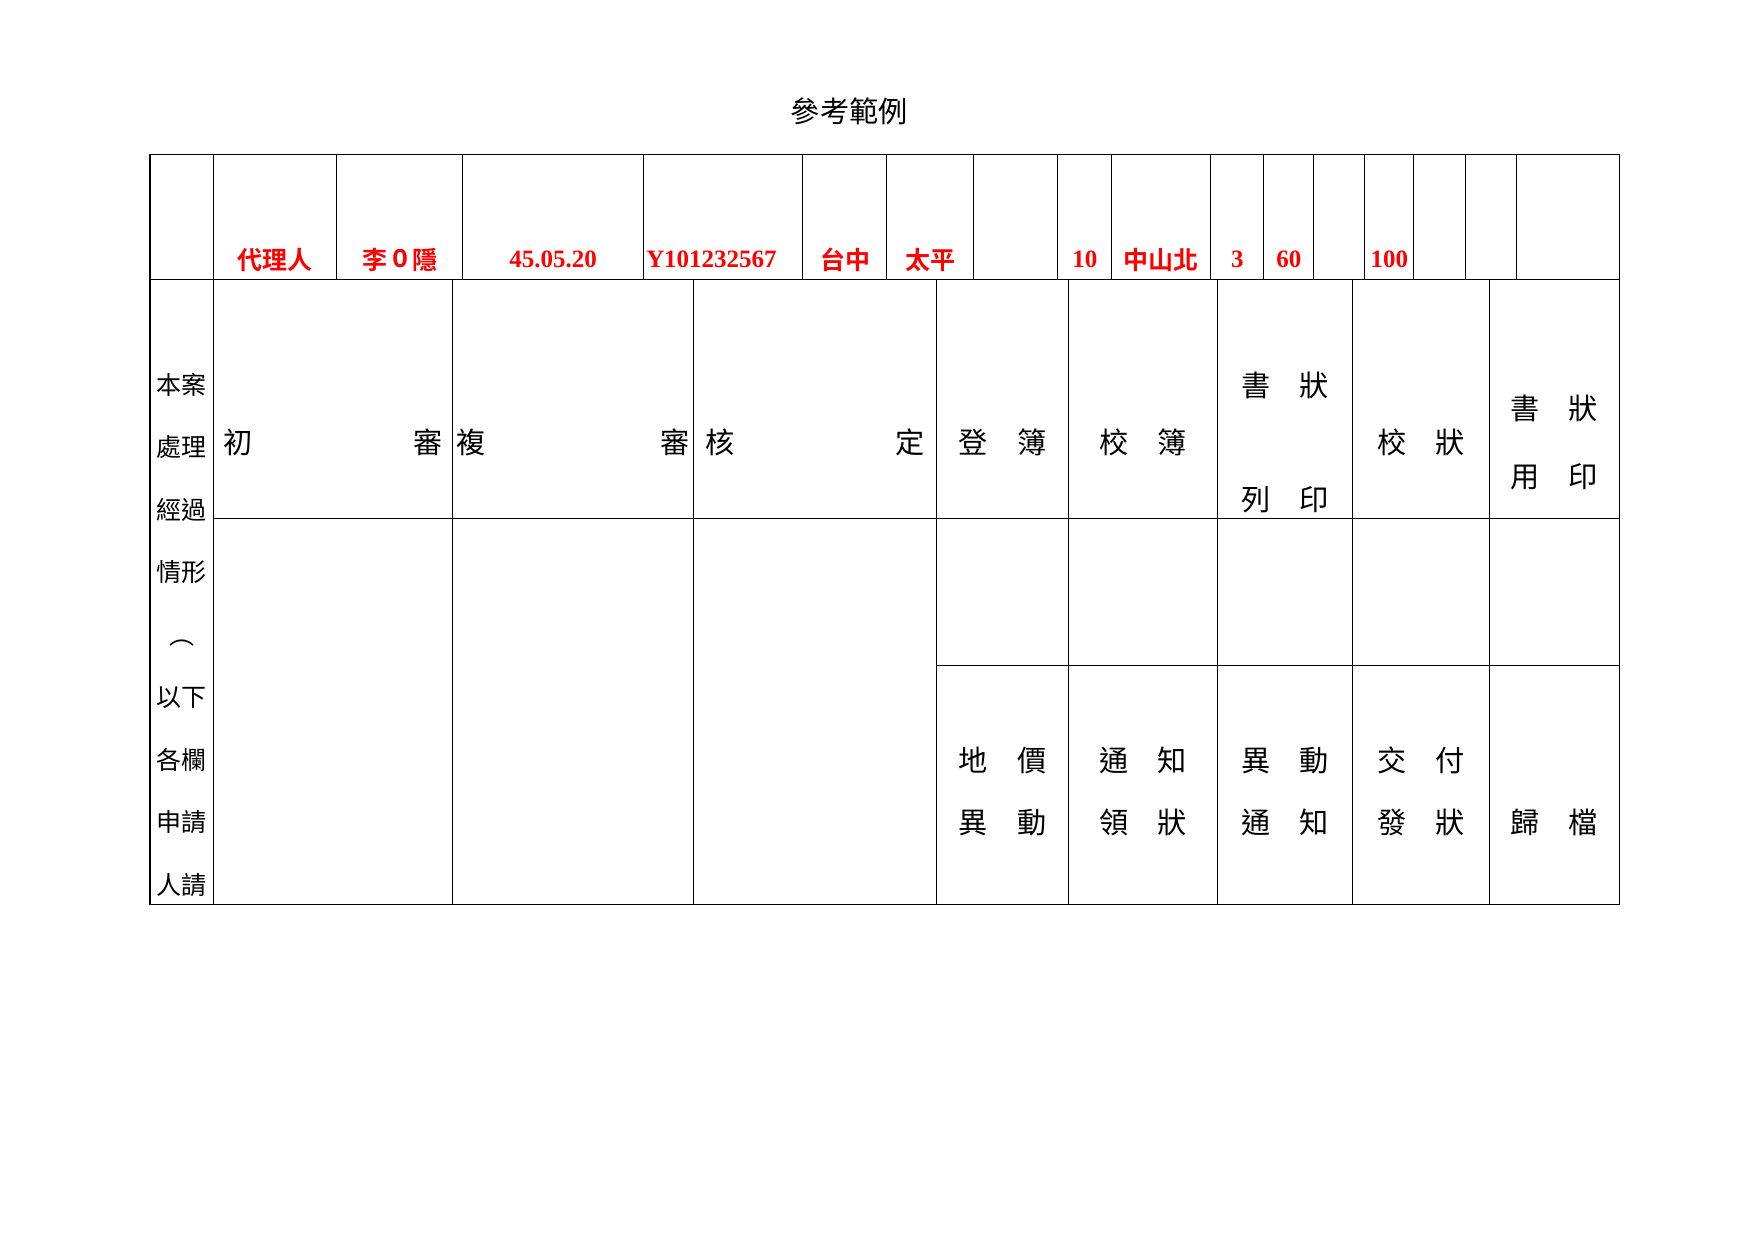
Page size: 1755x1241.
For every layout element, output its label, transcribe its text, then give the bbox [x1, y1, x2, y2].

table_cell 登 簿 [937, 280, 1068, 518]
table_cell 地 價 異 動 [937, 666, 1068, 904]
table_cell 書 狀 用 印 [1490, 280, 1619, 518]
table_cell 核 定 [694, 280, 936, 518]
table_cell [1414, 155, 1465, 279]
table_cell 校 簿 [1069, 280, 1217, 518]
table_cell [937, 519, 1068, 665]
table_cell [151, 155, 213, 279]
table_cell 太平 [887, 155, 973, 279]
table_cell 3 [1211, 155, 1263, 279]
table_cell 45.05.20 [463, 155, 643, 279]
table_cell 初 審 [214, 280, 452, 518]
table_cell 通 知 領 狀 [1069, 666, 1217, 904]
table_cell 台中 [803, 155, 886, 279]
table_cell 歸 檔 [1490, 666, 1619, 904]
table_cell 10 [1058, 155, 1111, 279]
table_cell [1620, 279, 1626, 518]
table_cell [1620, 154, 1626, 279]
table_cell [1620, 665, 1626, 904]
table_cell [1314, 155, 1364, 279]
table_cell Y101232567 [644, 155, 802, 279]
table_cell 李Ο隱 [337, 155, 462, 279]
table_cell 書 狀 列 印 [1218, 280, 1352, 518]
table_cell 100 [1365, 155, 1413, 279]
table_cell 代理人 [214, 155, 336, 279]
table_cell 校 狀 [1353, 280, 1489, 518]
table_cell [453, 519, 693, 904]
table_cell 複 審 [453, 280, 693, 518]
table_cell 異 動 通 知 [1218, 666, 1352, 904]
table_cell [1069, 519, 1217, 665]
table_cell [1353, 519, 1489, 665]
table_cell 本案處理經過情形︵ 以下各欄 申請人請勿填寫 ︶ [151, 280, 213, 904]
table_cell [214, 519, 452, 904]
table_cell 60 [1264, 155, 1313, 279]
table_cell [1490, 519, 1619, 665]
table_cell [1218, 519, 1352, 665]
table_cell [1620, 518, 1626, 665]
table_cell [1466, 155, 1516, 279]
table_cell 中山北 [1112, 155, 1210, 279]
table_cell [1517, 155, 1619, 279]
table_cell 交 付 發 狀 [1353, 666, 1489, 904]
table_cell [694, 519, 936, 904]
table_cell [974, 155, 1057, 279]
